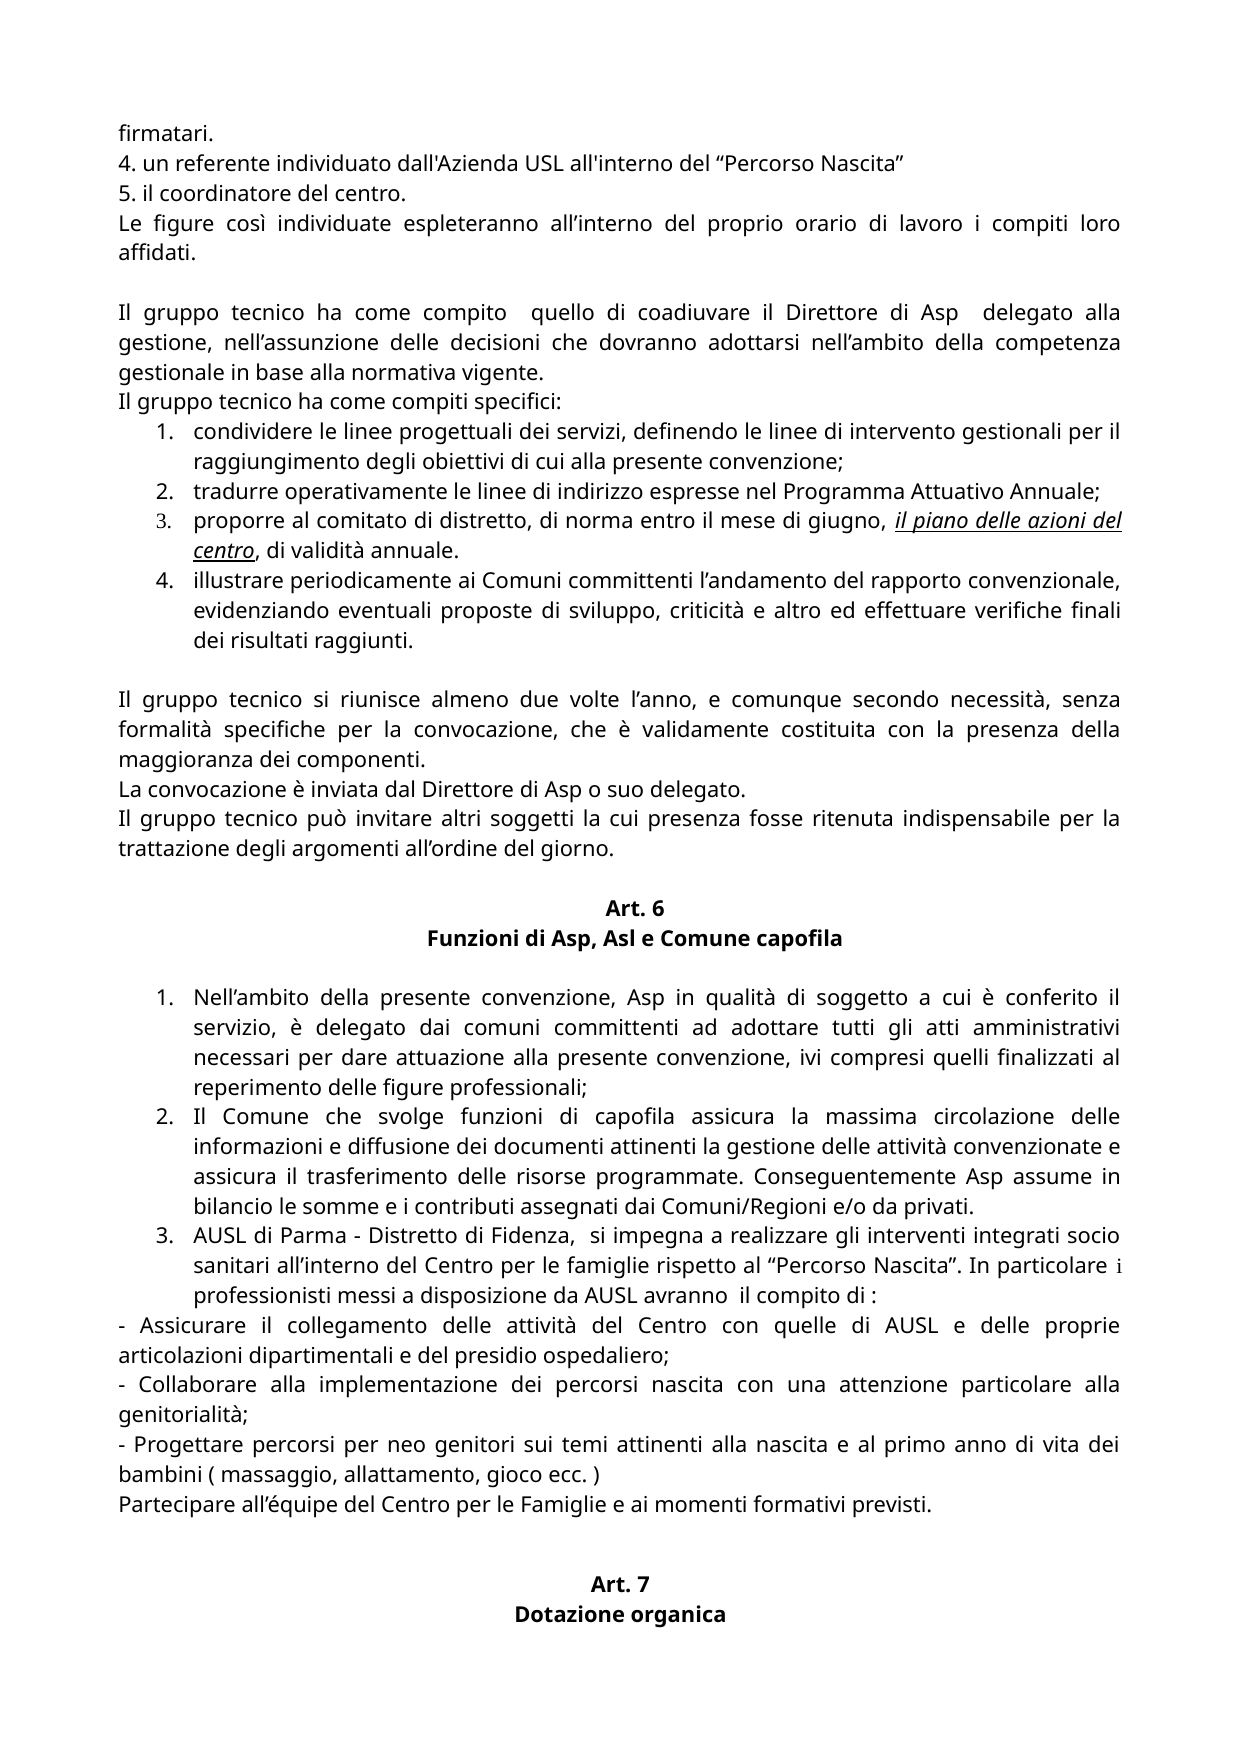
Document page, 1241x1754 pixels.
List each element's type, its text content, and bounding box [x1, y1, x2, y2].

subtitle Funzioni di Asp, Asl e Comune capofila [118, 922, 1152, 952]
list proporre al comitato di distretto, di norma entro il mese di giugno, il piano delle azioni del centro, di validità annuale. [156, 505, 1122, 565]
subtitle Dotazione organica [118, 1598, 1122, 1628]
list tradurre operativamente le linee di indirizzo espresse nel Programma Attuativo Annuale; [156, 476, 1122, 505]
list Nell’ambito della presente convenzione, Asp in qualità di soggetto a cui è conferito il servizio, è delegato dai comuni committenti ad adottare tutti gli atti amministrativi necessari per dare attuazione alla presente convenzione, ivi compresi quelli finalizzati al reperimento delle figure professionali; [156, 982, 1122, 1101]
text Il gruppo tecnico ha come compiti specifici: [118, 386, 1122, 416]
subtitle Art. 6 [118, 893, 1152, 922]
list condividere le linee progettuali dei servizi, definendo le linee di intervento gestionali per il raggiungimento degli obiettivi di cui alla presente convenzione; [156, 416, 1122, 476]
text - Collaborare alla implementazione dei percorsi nascita con una attenzione particolare alla genitorialità; [118, 1369, 1122, 1429]
text 5. il coordinatore del centro. [118, 178, 1122, 207]
text firmatari. [118, 118, 1122, 148]
text Il gruppo tecnico si riunisce almeno due volte l’anno, e comunque secondo necessità, senza formalità specifiche per la convocazione, che è validamente costituita con la presenza della maggioranza dei componenti. [118, 684, 1122, 773]
text Il gruppo tecnico ha come compito quello di coadiuvare il Direttore di Asp delegato alla gestione, nell’assunzione delle decisioni che dovranno adottarsi nell’ambito della competenza gestionale in base alla normativa vigente. [118, 297, 1122, 386]
text La convocazione è inviata dal Direttore di Asp o suo delegato. [118, 773, 1122, 803]
list AUSL di Parma - Distretto di Fidenza, si impegna a realizzare gli interventi integrati socio sanitari all’interno del Centro per le famiglie rispetto al “Percorso Nascita”. In particolare i professionisti messi a disposizione da AUSL avranno il compito di : [156, 1220, 1122, 1310]
list Il Comune che svolge funzioni di capofila assicura la massima circolazione delle informazioni e diffusione dei documenti attinenti la gestione delle attività convenzionate e assicura il trasferimento delle risorse programmate. Conseguentemente Asp assume in bilancio le somme e i contributi assegnati dai Comuni/Regioni e/o da privati. [156, 1101, 1122, 1220]
text - Progettare percorsi per neo genitori sui temi attinenti alla nascita e al primo anno di vita dei bambini ( massaggio, allattamento, gioco ecc. ) [118, 1429, 1122, 1488]
text Il gruppo tecnico può invitare altri soggetti la cui presenza fosse ritenuta indispensabile per la trattazione degli argomenti all’ordine del giorno. [118, 803, 1122, 863]
text Partecipare all’équipe del Centro per le Famiglie e ai momenti formativi previsti. [118, 1488, 1122, 1518]
text Le figure così individuate espleteranno all’interno del proprio orario di lavoro i compiti loro affidati. [118, 207, 1122, 267]
text 4. un referente individuato dall'Azienda USL all'interno del “Percorso Nascita” [118, 148, 1122, 178]
list illustrare periodicamente ai Comuni committenti l’andamento del rapporto convenzionale, evidenziando eventuali proposte di sviluppo, criticità e altro ed effettuare verifiche finali dei risultati raggiunti. [156, 565, 1122, 654]
subtitle Art. 7 [118, 1569, 1122, 1598]
text - Assicurare il collegamento delle attività del Centro con quelle di AUSL e delle proprie articolazioni dipartimentali e del presidio ospedaliero; [118, 1310, 1122, 1369]
